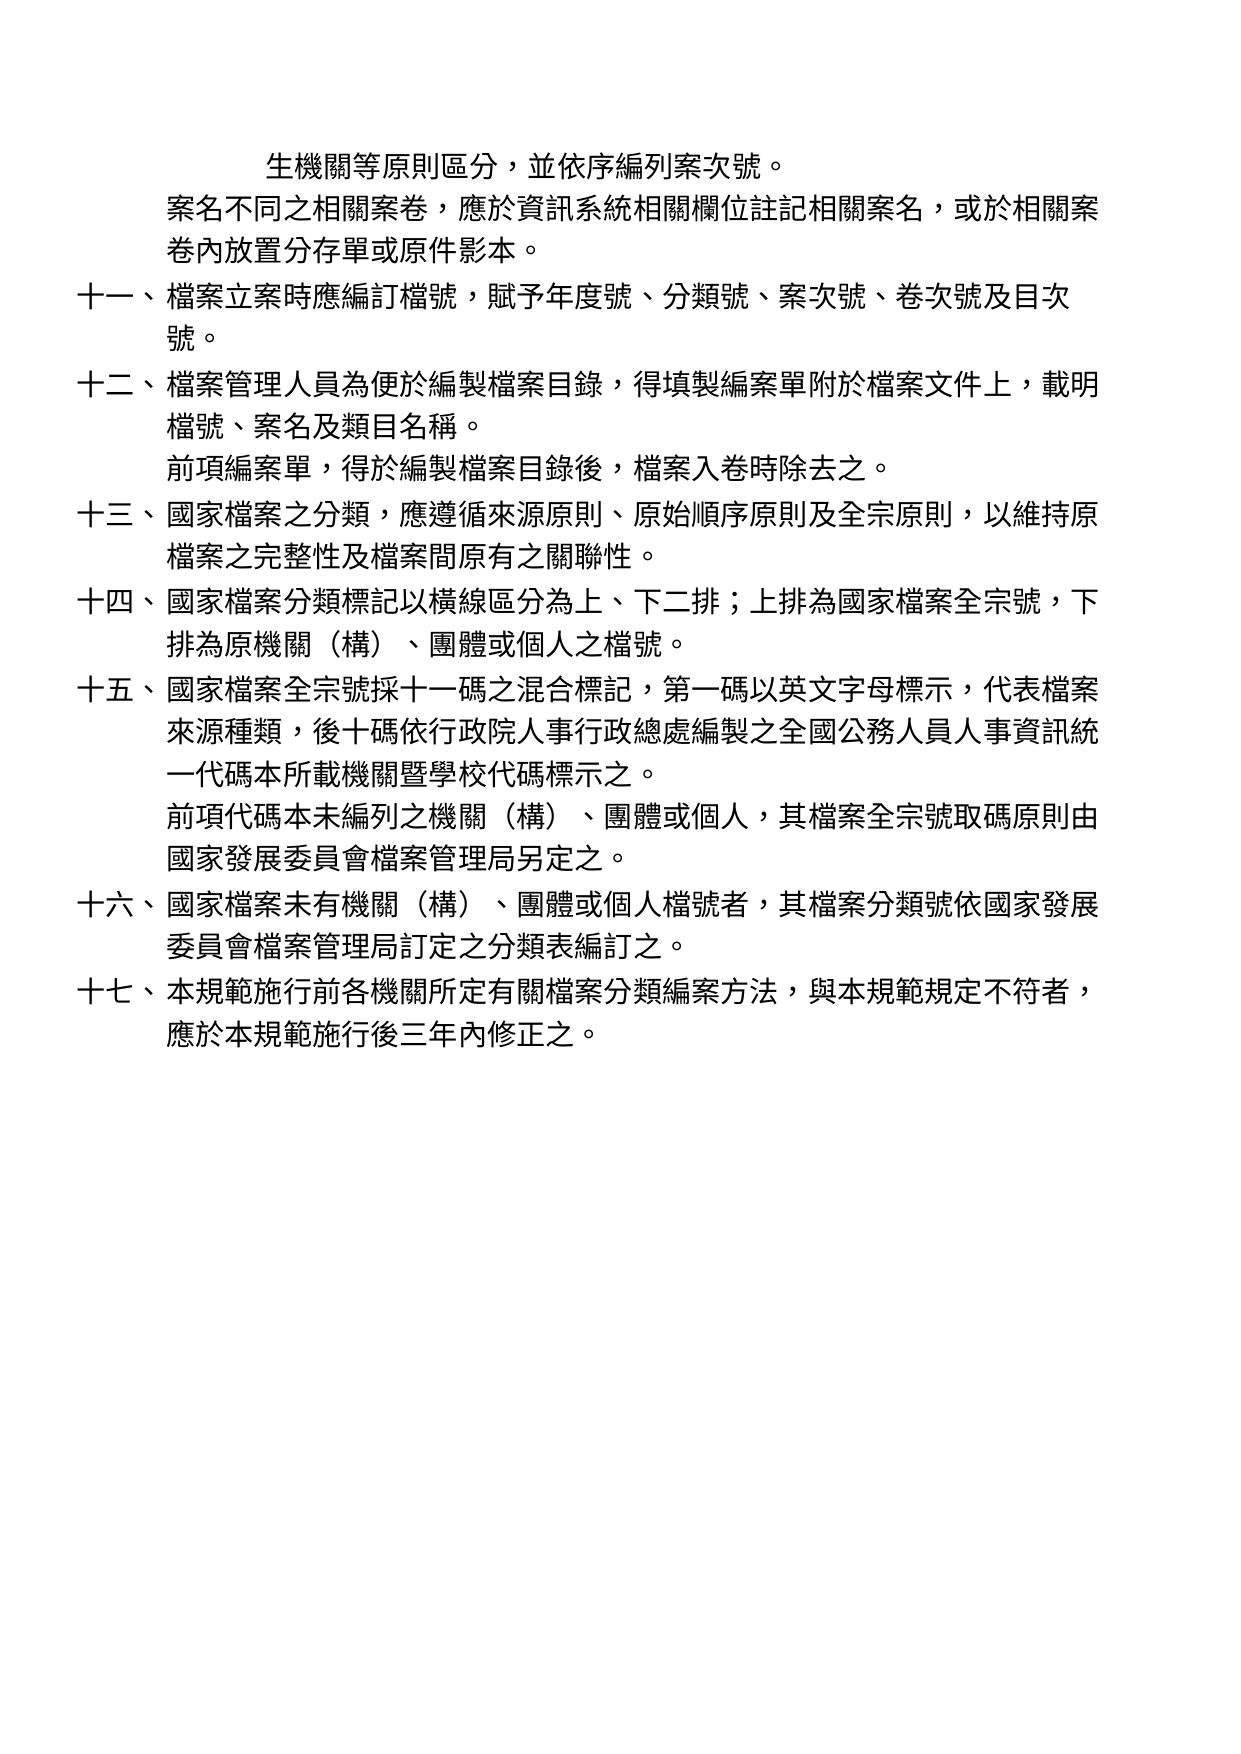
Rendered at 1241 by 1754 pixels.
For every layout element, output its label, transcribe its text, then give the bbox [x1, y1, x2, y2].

table_cell 國家檔案之分類，應遵循來源原則、原始順序原則及全宗原則，以維持原檔案之完整性及檔案間原有之關聯性。 [165, 490, 1125, 577]
table_cell 檔案立案時應編訂檔號，賦予年度號、分類號、案次號、卷次號及目次號。 [165, 272, 1125, 359]
table_cell 十六、 [56, 880, 165, 967]
table_cell 國家檔案分類標記以橫線區分為上、下二排；上排為國家檔案全宗號，下排為原機關（構）、團體或個人之檔號。 [165, 577, 1125, 665]
table_cell 國家檔案全宗號採十一碼之混合標記，第一碼以英文字母標示，代表檔案來源種類，後十碼依行政院人事行政總處編製之全國公務人員人事資訊統一代碼本所載機關暨學校代碼標示之。 前項代碼本未編列之機關（構）、團體或個人，其檔案全宗號取碼原則由國家發展委員會檔案管理局另定之。 [165, 665, 1125, 879]
table_cell 檔案經分類後，應依下列規定建立簡要案名： 重要案件，應以一事一案為原則。 案名應能涵蓋檔案既有內容及未來發展。 性質相同之檔案，應併於同一案名處理。 同一分類號案件過多時，宜依立案先後順序、檔案性質、地域及產生機關等原則區分，並依序編列案次號。 案名不同之相關案卷，應於資訊系統相關欄位註記相關案名，或於相關案卷內放置分存單或原件影本。 [165, 142, 1125, 272]
table_cell 國家檔案未有機關（構）、團體或個人檔號者，其檔案分類號依國家發展委員會檔案管理局訂定之分類表編訂之。 [165, 880, 1125, 967]
table_cell 十二、 [56, 360, 165, 489]
table_cell [56, 142, 165, 272]
table_cell 檔案管理人員為便於編製檔案目錄，得填製編案單附於檔案文件上，載明檔號、案名及類目名稱。 前項編案單，得於編製檔案目錄後，檔案入卷時除去之。 [165, 360, 1125, 489]
table_cell 十一、 [56, 272, 165, 359]
table_cell 十三、 [56, 490, 165, 577]
table_cell 十五、 [56, 665, 165, 879]
table_cell 十四、 [56, 577, 165, 665]
table_cell 十七、 [56, 967, 165, 1055]
table_cell 本規範施行前各機關所定有關檔案分類編案方法，與本規範規定不符者，應於本規範施行後三年內修正之。 [165, 967, 1125, 1055]
